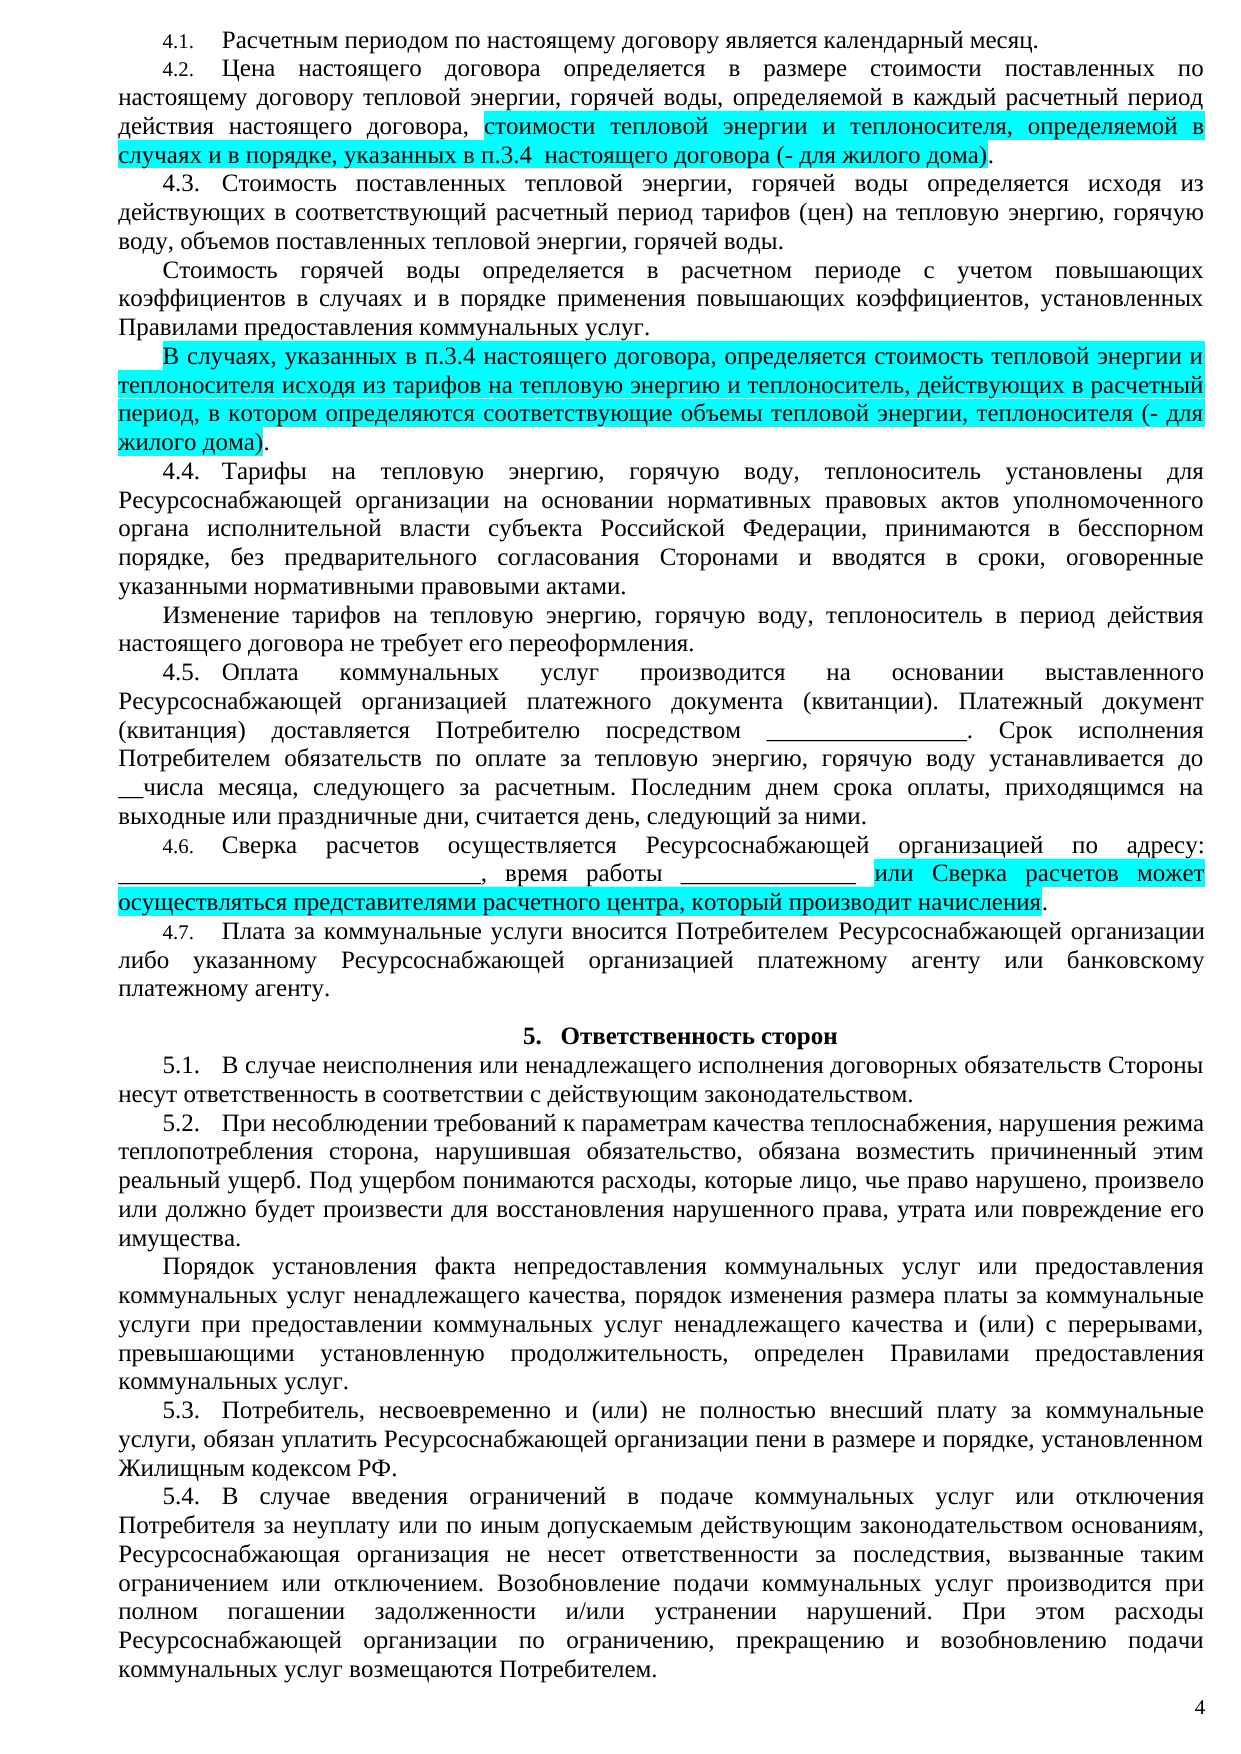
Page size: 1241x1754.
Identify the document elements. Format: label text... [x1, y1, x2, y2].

list Ответственность сторон [156, 1021, 1205, 1050]
list Тарифы на тепловую энергию, горячую воду, теплоноситель установлены для Ресурсоснабжающей организации на основании нормативных правовых актов уполномоченного органа исполнительной власти субъекта Российской Федерации, принимаются в бесспорном порядке, без предварительного согласования Сторонами и вводятся в сроки, оговоренные указанными нормативными правовыми актами. [118, 456, 1205, 600]
text Изменение тарифов на тепловую энергию, горячую воду, теплоноситель в период действия настоящего договора не требует его переоформления. [118, 600, 1205, 657]
list Расчетным периодом по настоящему договору является календарный месяц. [118, 25, 1205, 53]
list Оплата коммунальных услуг производится на основании выставленного Ресурсоснабжающей организацией платежного документа (квитанции). Платежный документ (квитанция) доставляется Потребителю посредством ________________. Срок исполнения Потребителем обязательств по оплате за тепловую энергию, горячую воду устанавливается до __числа месяца, следующего за расчетным. Последним днем срока оплаты, приходящимся на выходные или праздничные дни, считается день, следующий за ними. [118, 657, 1205, 830]
text Порядок установления факта непредоставления коммунальных услуг или предоставления коммунальных услуг ненадлежащего качества, порядок изменения размера платы за коммунальные услуги при предоставлении коммунальных услуг ненадлежащего качества и (или) с перерывами, превышающими установленную продолжительность, определен Правилами предоставления коммунальных услуг. [118, 1251, 1205, 1395]
list Сверка расчетов осуществляется Ресурсоснабжающей организацией по адресу: _____________________________, время работы ______________ или Сверка расчетов может осуществляться представителями расчетного центра, который производит начисления. [118, 830, 1205, 916]
list Цена настоящего договора определяется в размере стоимости поставленных по настоящему договору тепловой энергии, горячей воды, определяемой в каждый расчетный период действия настоящего договора, стоимости тепловой энергии и теплоносителя, определяемой в случаях и в порядке, указанных в п.3.4 настоящего договора (- для жилого дома). [118, 53, 1205, 168]
list Плата за коммунальные услуги вносится Потребителем Ресурсоснабжающей организации либо указанному Ресурсоснабжающей организацией платежному агенту или банковскому платежному агенту. [118, 916, 1205, 1002]
list Стоимость поставленных тепловой энергии, горячей воды определяется исходя из действующих в соответствующий расчетный период тарифов (цен) на тепловую энергию, горячую воду, объемов поставленных тепловой энергии, горячей воды. [118, 168, 1205, 255]
text В случаях, указанных в п.3.4 настоящего договора, определяется стоимость тепловой энергии и теплоносителя исходя из тарифов на тепловую энергию и теплоноситель, действующих в расчетный период, в котором определяются соответствующие объемы тепловой энергии, теплоносителя (- для жилого дома). [118, 341, 1205, 456]
list Потребитель, несвоевременно и (или) не полностью внесший плату за коммунальные услуги, обязан уплатить Ресурсоснабжающей организации пени в размере и порядке, установленном Жилищным кодексом РФ. [118, 1395, 1205, 1481]
list В случае неисполнения или ненадлежащего исполнения договорных обязательств Стороны несут ответственность в соответствии с действующим законодательством. [118, 1050, 1205, 1108]
list В случае введения ограничений в подаче коммунальных услуг или отключения Потребителя за неуплату или по иным допускаемым действующим законодательством основаниям, Ресурсоснабжающая организация не несет ответственности за последствия, вызванные таким ограничением или отключением. Возобновление подачи коммунальных услуг производится при полном погашении задолженности и/или устранении нарушений. При этом расходы Ресурсоснабжающей организации по ограничению, прекращению и возобновлению подачи коммунальных услуг возмещаются Потребителем. [118, 1481, 1205, 1683]
text Стоимость горячей воды определяется в расчетном периоде с учетом повышающих коэффициентов в случаях и в порядке применения повышающих коэффициентов, установленных Правилами предоставления коммунальных услуг. [118, 255, 1205, 341]
list При несоблюдении требований к параметрам качества теплоснабжения, нарушения режима теплопотребления сторона, нарушившая обязательство, обязана возместить причиненный этим реальный ущерб. Под ущербом понимаются расходы, которые лицо, чье право нарушено, произвело или должно будет произвести для восстановления нарушенного права, утрата или повреждение его имущества. [118, 1108, 1205, 1251]
